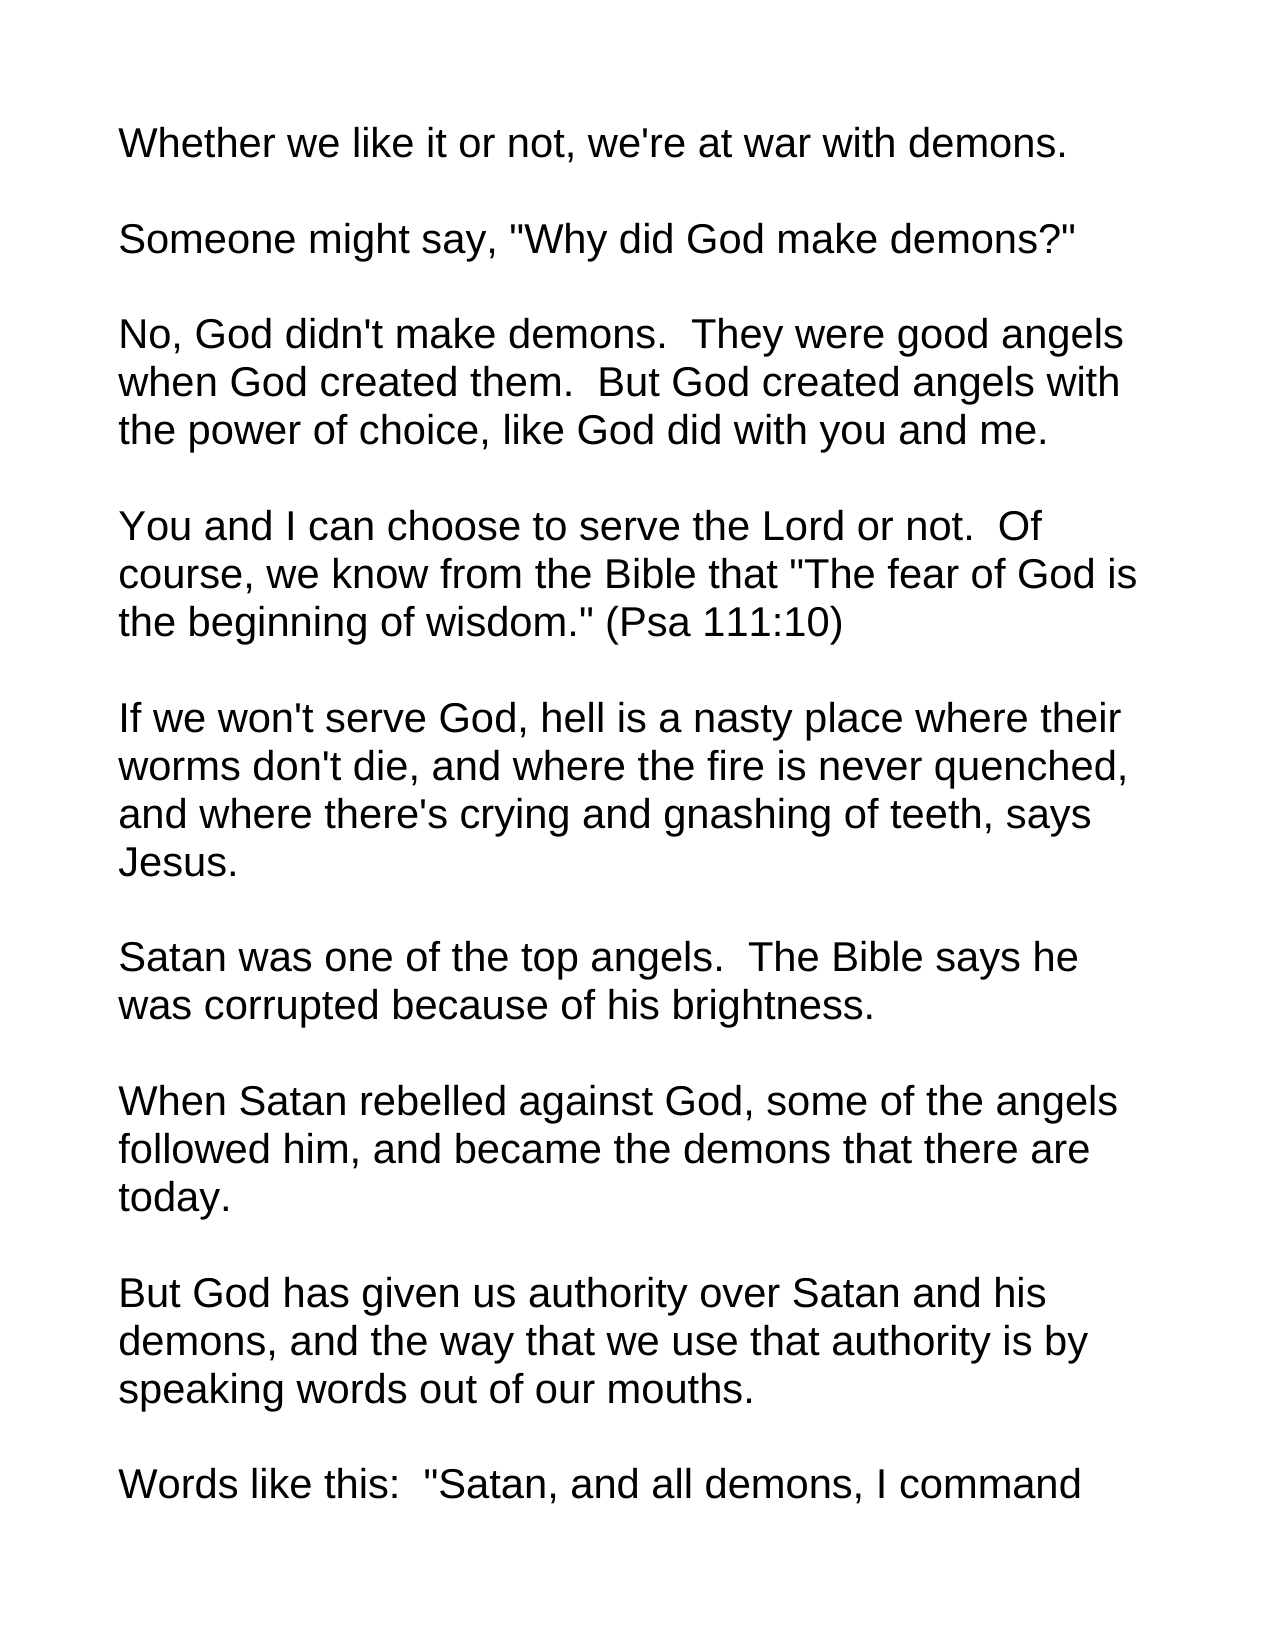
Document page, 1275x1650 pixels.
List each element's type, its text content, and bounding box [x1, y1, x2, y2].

text If we won't serve God, hell is a nasty place where their worms don't die, and where the fire is never quenched, and where there's crying and gnashing of teeth, says Jesus. [118, 693, 1157, 885]
text Whether we like it or not, we're at war with demons. [118, 118, 1157, 166]
text But God has given us authority over Satan and his demons, and the way that we use that authority is by speaking words out of our mouths. [118, 1268, 1157, 1412]
text Satan was one of the top angels. The Bible says he was corrupted because of his brightness. [118, 933, 1157, 1028]
text When Satan rebelled against God, some of the angels followed him, and became the demons that there are today. [118, 1076, 1157, 1220]
text Words like this: "Satan, and all demons, I command [118, 1460, 1157, 1508]
text Someone might say, "Why did God make demons?" [118, 214, 1157, 262]
text You and I can choose to serve the Lord or not. Of course, we know from the Bible that "The fear of God is the beginning of wisdom." (Psa 111:10) [118, 501, 1157, 645]
text No, God didn't make demons. They were good angels when God created them. But God created angels with the power of choice, like God did with you and me. [118, 310, 1157, 453]
